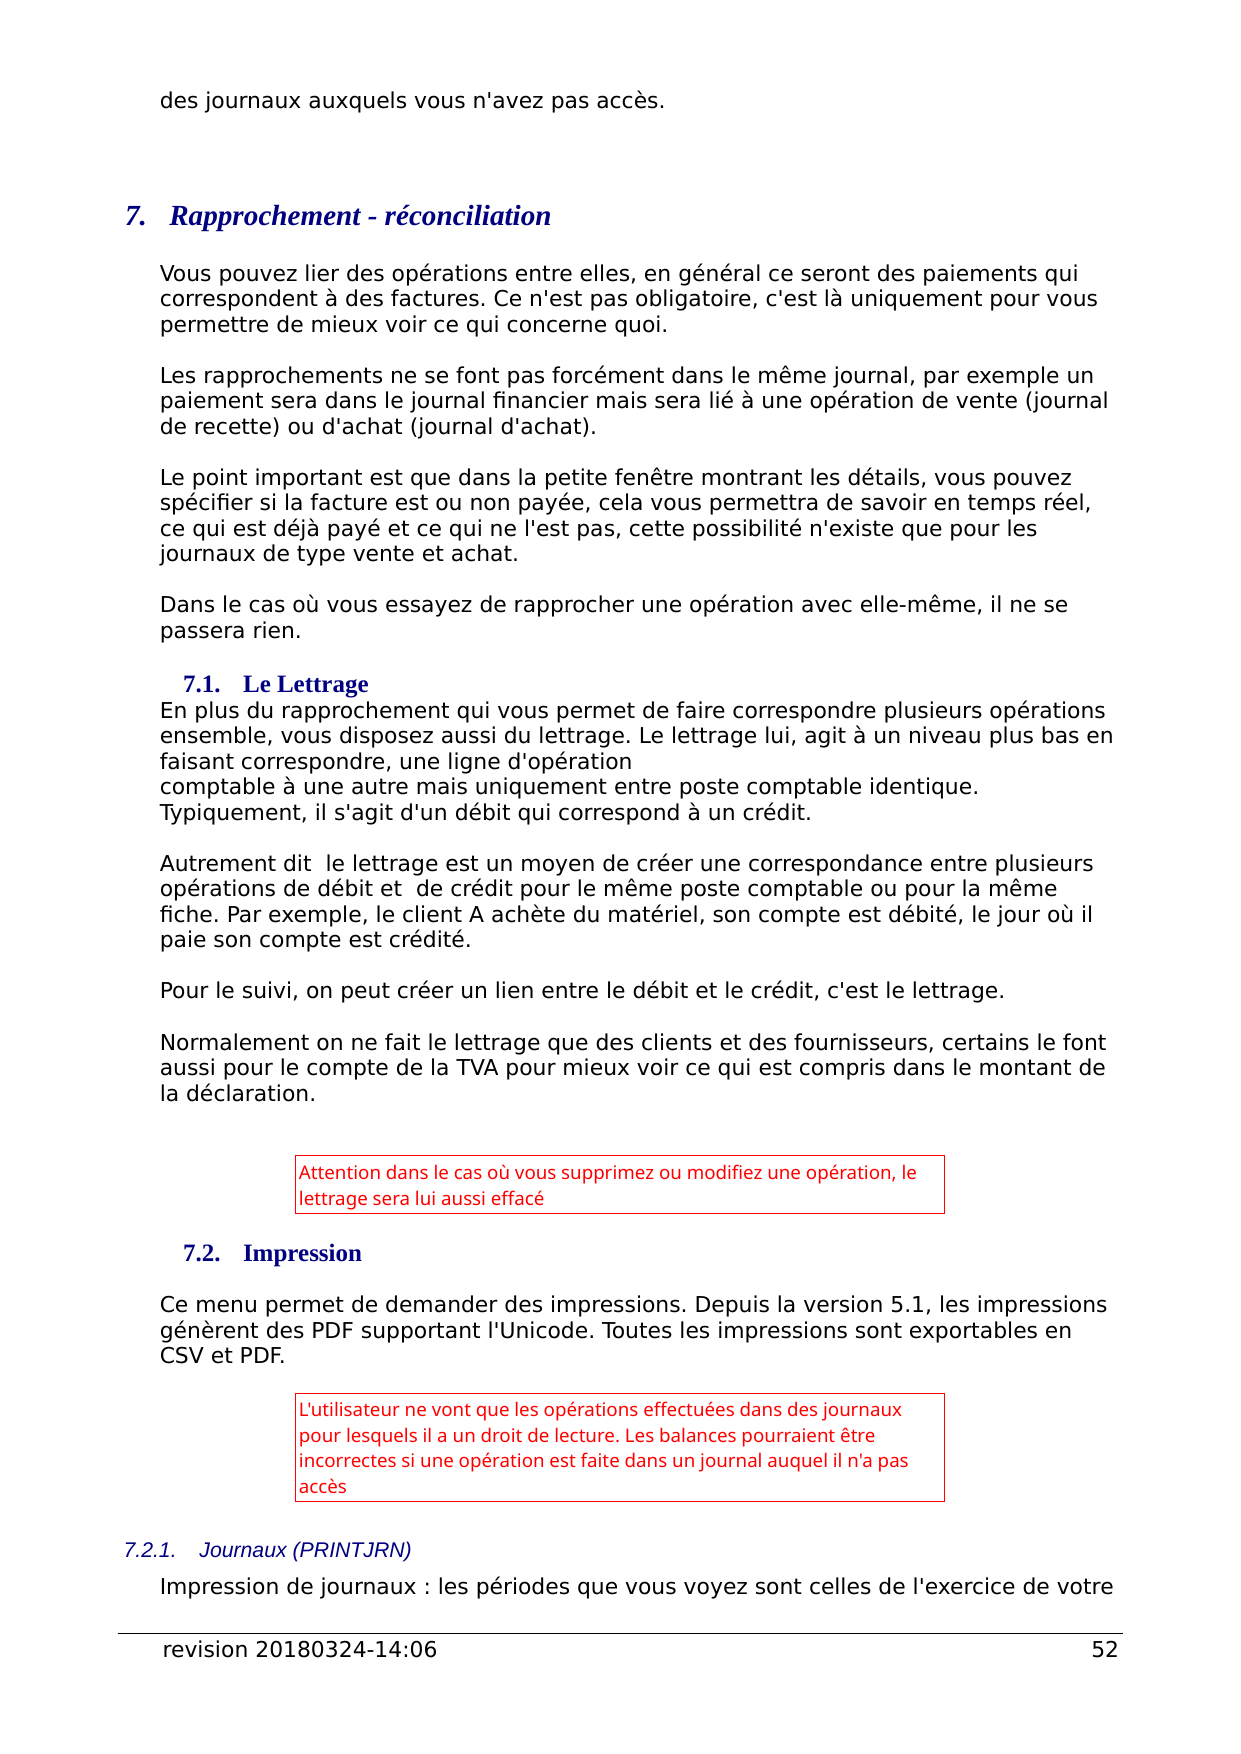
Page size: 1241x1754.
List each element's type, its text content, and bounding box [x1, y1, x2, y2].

text L'utilisateur ne vont que les opérations effectuées dans des journaux pour lesquels il a un droit de lecture. Les balances pourraient être incorrectes si une opération est faite dans un journal auquel il n'a pas accès [296, 1394, 944, 1501]
subtitle Rapprochement - réconciliation [117, 198, 1123, 231]
text Ce menu permet de demander des impressions. Depuis la version 5.1, les impressions génèrent des PDF supportant l'Unicode. Toutes les impressions sont exportables en CSV et PDF. [159, 1292, 1123, 1369]
text Les rapprochements ne se font pas forcément dans le même journal, par exemple un paiement sera dans le journal financier mais sera lié à une opération de vente (journal de recette) ou d'achat (journal d'achat). [159, 363, 1123, 439]
text Typiquement, il s'agit d'un débit qui correspond à un crédit. [159, 800, 1123, 826]
text Vous pouvez lier des opérations entre elles, en général ce seront des paiements qui correspondent à des factures. Ce n'est pas obligatoire, c'est là uniquement pour vous permettre de mieux voir ce qui concerne quoi. [159, 261, 1123, 337]
subtitle Impression [177, 1238, 1123, 1267]
text En plus du rapprochement qui vous permet de faire correspondre plusieurs opérations ensemble, vous disposez aussi du lettrage. Le lettrage lui, agit à un niveau plus bas en faisant correspondre, une ligne d'opération [159, 698, 1123, 774]
text des journaux auxquels vous n'avez pas accès. [159, 88, 1123, 114]
text Pour le suivi, on peut créer un lien entre le débit et le crédit, c'est le lettrage. [159, 979, 1123, 1004]
text Attention dans le cas où vous supprimez ou modifiez une opération, le lettrage sera lui aussi effacé [296, 1156, 944, 1213]
text Impression de journaux : les périodes que vous voyez sont celles de l'exercice de votre [159, 1574, 1123, 1600]
text comptable à une autre mais uniquement entre poste comptable identique. [159, 774, 1123, 800]
text Autrement dit le lettrage est un moyen de créer une correspondance entre plusieurs opérations de débit et de crédit pour le même poste comptable ou pour la même fiche. Par exemple, le client A achète du matériel, son compte est débité, le jour où il paie son compte est crédité. [159, 851, 1123, 953]
subtitle Journaux (PRINTJRN) [117, 1538, 1123, 1562]
subtitle Le Lettrage [177, 669, 1123, 698]
text Normalement on ne fait le lettrage que des clients et des fournisseurs, certains le font aussi pour le compte de la TVA pour mieux voir ce qui est compris dans le montant de la déclaration. [159, 1030, 1123, 1106]
text Dans le cas où vous essayez de rapprocher une opération avec elle-même, il ne se passera rien. [159, 593, 1123, 644]
text Le point important est que dans la petite fenêtre montrant les détails, vous pouvez spécifier si la facture est ou non payée, cela vous permettra de savoir en temps réel, ce qui est déjà payé et ce qui ne l'est pas, cette possibilité n'existe que pour les journaux de type vente et achat. [159, 465, 1123, 567]
